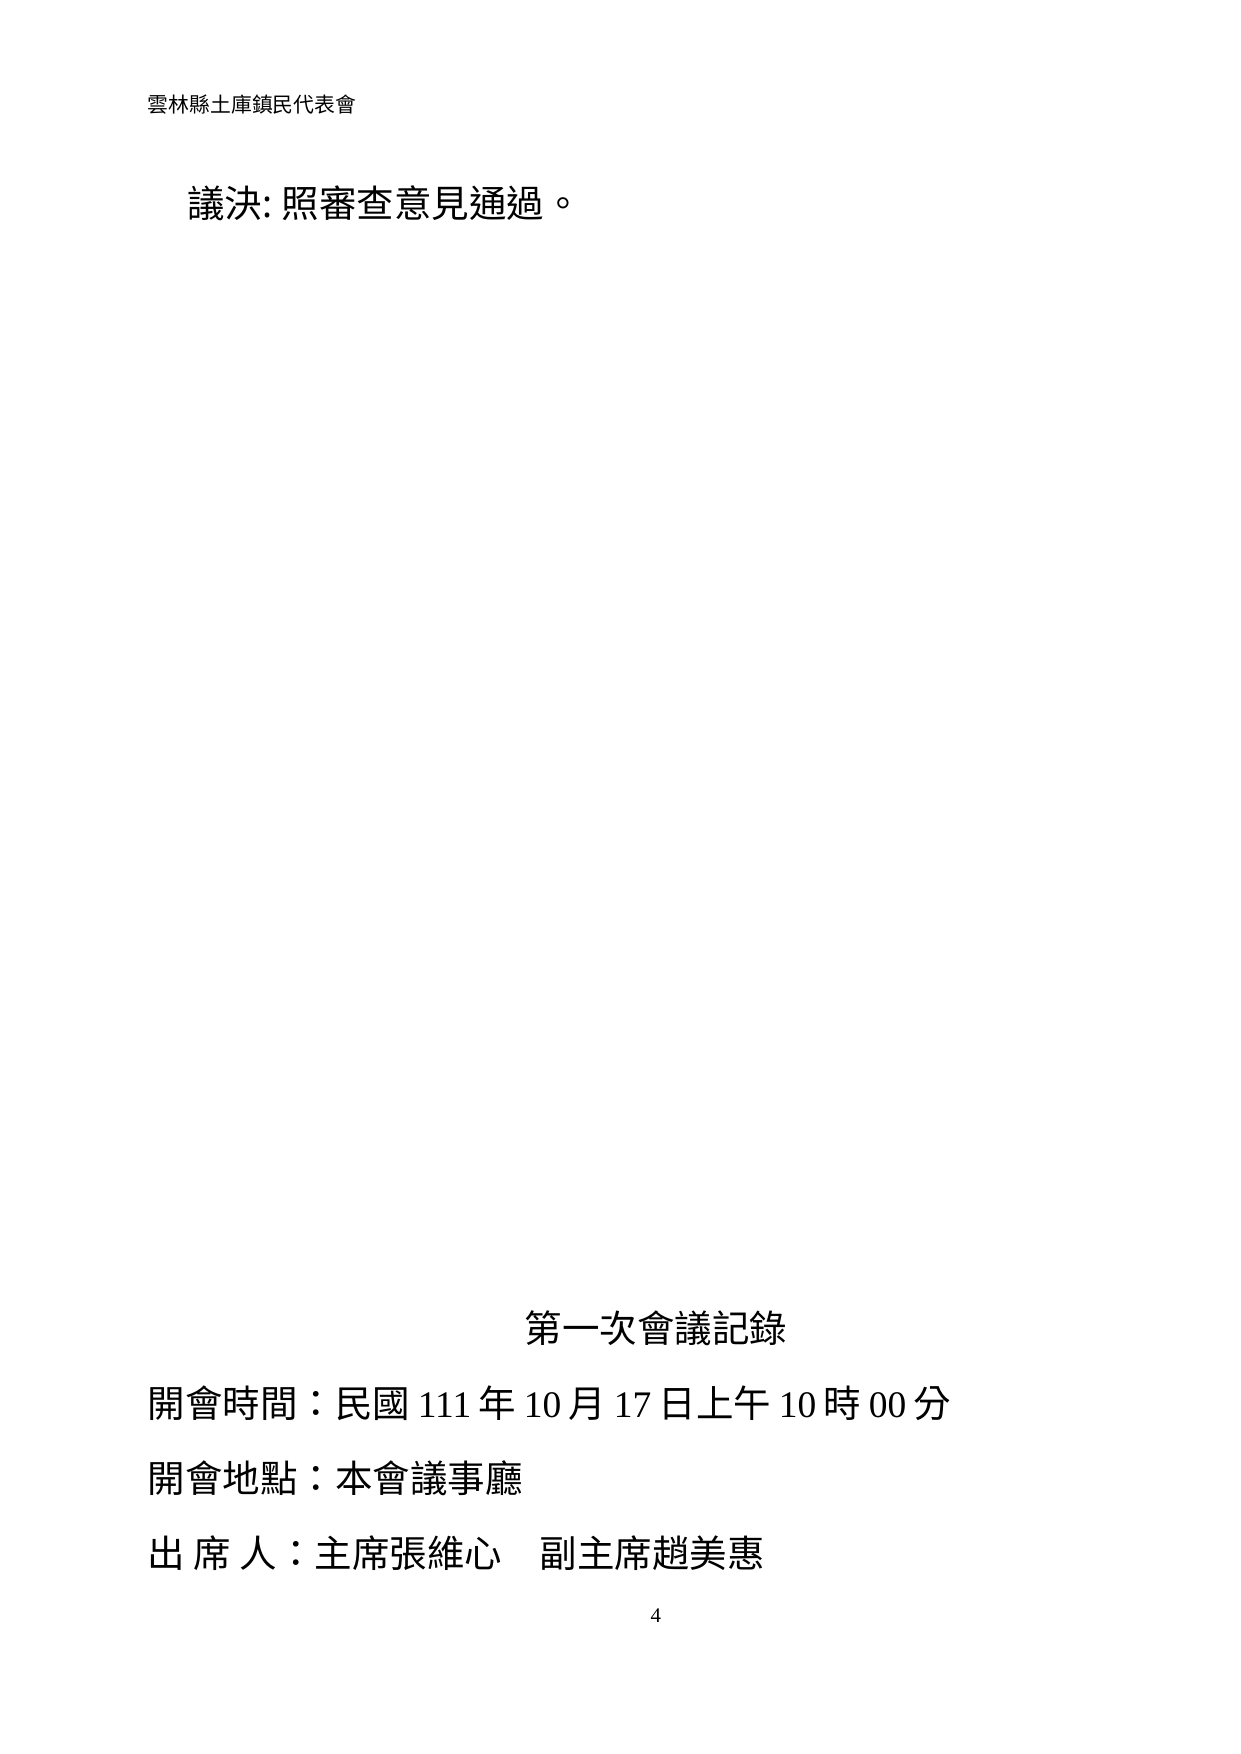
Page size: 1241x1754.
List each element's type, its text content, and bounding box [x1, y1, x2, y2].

text 開會地點：本會議事廳 [148, 1439, 1163, 1514]
text 開會時間：民國111年10月17日上午10時00分 [148, 1364, 1163, 1439]
text 第一次會議記錄 [148, 1289, 1163, 1364]
text 議決: 照審查意見通過。 [148, 164, 1163, 239]
text 出 席 人：主席張維心 副主席趙美惠 [148, 1514, 1163, 1589]
